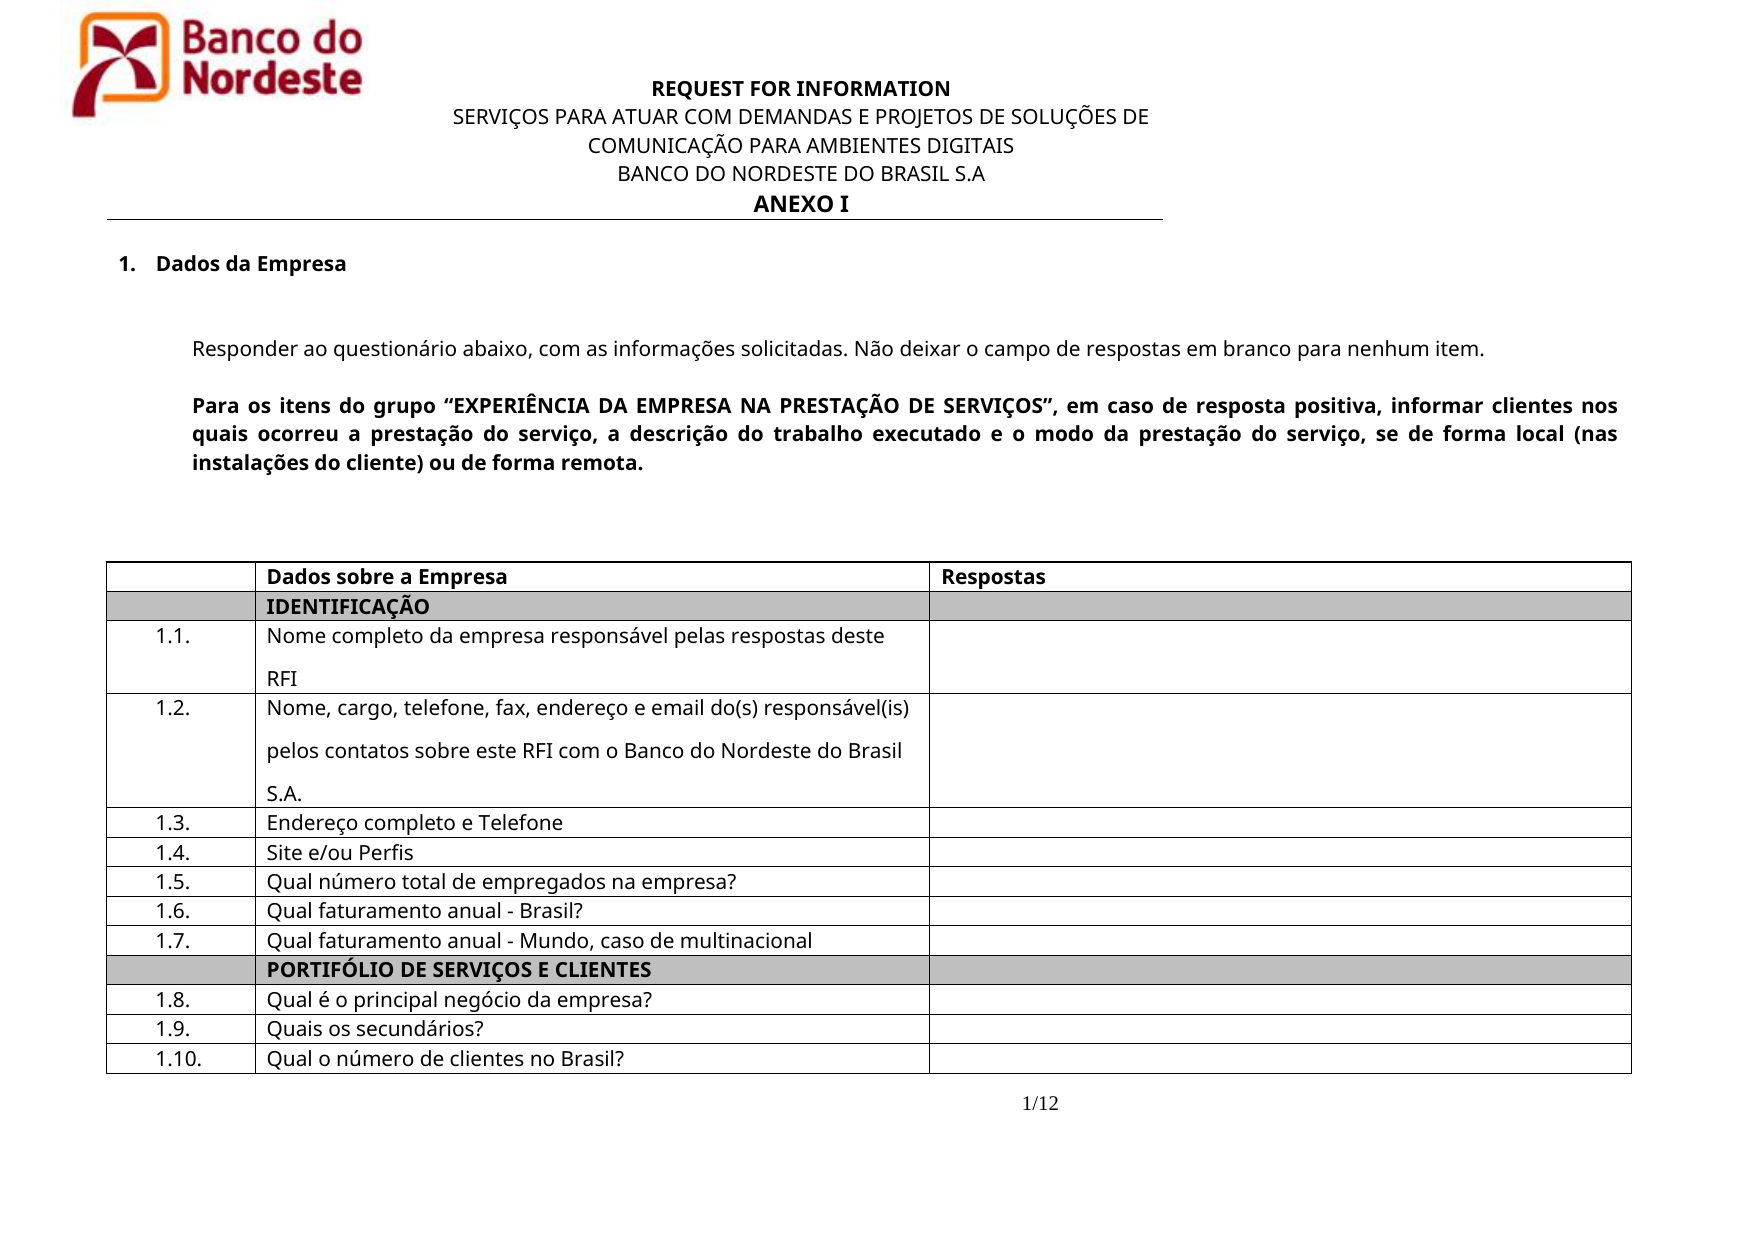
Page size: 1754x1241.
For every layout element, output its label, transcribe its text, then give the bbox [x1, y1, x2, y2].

table_cell Qual é o principal negócio da empresa? [256, 985, 929, 1013]
picture [60, 0, 370, 127]
table_cell [107, 897, 255, 925]
table_cell Qual faturamento anual - Brasil? [256, 897, 929, 925]
list Dados da Empresa [118, 249, 1620, 277]
table_cell [107, 926, 255, 954]
text Responder ao questionário abaixo, com as informações solicitadas. Não deixar o campo de respostas em branco para nenhum item. [118, 334, 1620, 362]
table_header [107, 563, 255, 591]
table_cell [930, 1044, 1631, 1072]
table_cell [107, 694, 255, 807]
table_cell [107, 985, 255, 1013]
table_cell [930, 956, 1631, 984]
table_header Respostas [930, 563, 1631, 591]
table_cell [107, 1015, 255, 1043]
table_cell [930, 592, 1631, 620]
table_cell [930, 897, 1631, 925]
table_cell [930, 926, 1631, 954]
table_cell IDENTIFICAÇÃO [256, 592, 929, 620]
table_cell [107, 956, 255, 984]
table_cell [930, 808, 1631, 837]
table_cell [107, 592, 255, 620]
text Para os itens do grupo “EXPERIÊNCIA DA EMPRESA NA PRESTAÇÃO DE SERVIÇOS”, em caso de resposta positiva, informar clientes nos quais ocorreu a prestação do serviço, a descrição do trabalho executado e o modo da prestação do serviço, se de forma local (nas instalações do cliente) ou de forma remota. [192, 391, 1620, 476]
table_cell Nome completo da empresa responsável pelas respostas deste RFI [256, 621, 929, 692]
table_cell Endereço completo e Telefone [256, 808, 929, 837]
table_cell [930, 621, 1631, 692]
table_header Dados sobre a Empresa [256, 563, 929, 591]
table_cell Qual número total de empregados na empresa? [256, 867, 929, 896]
table_cell PORTIFÓLIO DE SERVIÇOS E CLIENTES [256, 956, 929, 984]
table_cell Quais os secundários? [256, 1015, 929, 1043]
table_cell [107, 808, 255, 837]
table_cell [107, 838, 255, 866]
table_cell Nome, cargo, telefone, fax, endereço e email do(s) responsável(is) pelos contatos sobre este RFI com o Banco do Nordeste do Brasil S.A. [256, 694, 929, 807]
table_cell [107, 621, 255, 692]
table_cell [930, 1015, 1631, 1043]
table_cell [930, 985, 1631, 1013]
table_cell Qual o número de clientes no Brasil? [256, 1044, 929, 1072]
table_cell Qual faturamento anual - Mundo, caso de multinacional [256, 926, 929, 954]
table_cell [930, 867, 1631, 896]
table_cell [107, 867, 255, 896]
table_cell Site e/ou Perfis [256, 838, 929, 866]
table_cell [107, 1044, 255, 1072]
table_cell [930, 838, 1631, 866]
table_cell [930, 694, 1631, 807]
